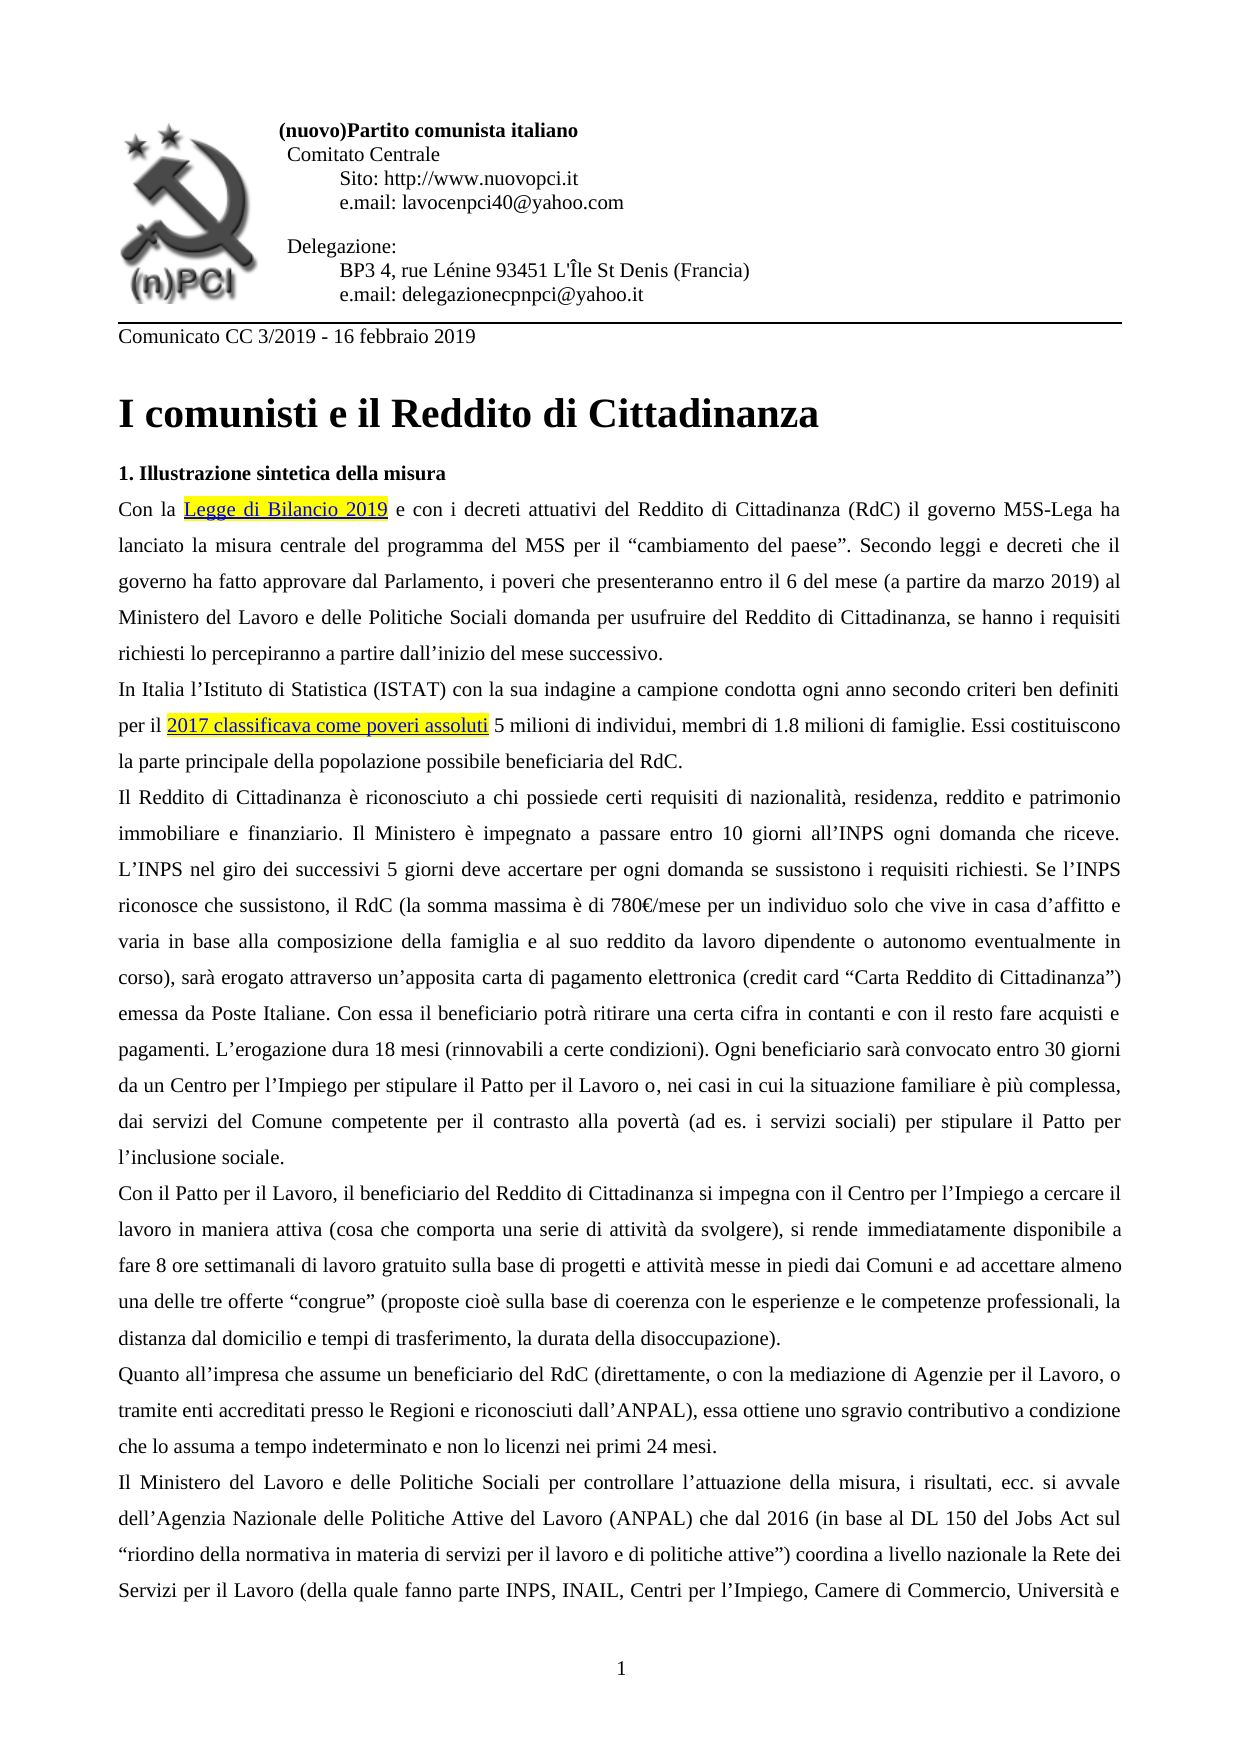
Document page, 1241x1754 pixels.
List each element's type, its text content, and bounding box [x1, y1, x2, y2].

picture [118, 119, 258, 304]
text In Italia l’Istituto di Statistica (ISTAT) con la sua indagine a campione condotta ogni anno secondo criteri ben definiti per il 2017 classificava come poveri assoluti 5 milioni di individui, membri di 1.8 milioni di famiglie. Essi costituiscono la parte principale della popolazione possibile beneficiaria del RdC. [118, 677, 1122, 773]
text Comitato Centrale [287, 142, 1122, 166]
text Quanto all’impresa che assume un beneficiario del RdC (direttamente, o con la mediazione di Agenzie per il Lavoro, o tramite enti accreditati presso le Regioni e riconosciuti dall’ANPAL), essa ottiene uno sgravio contributivo a condizione che lo assuma a tempo indeterminato e non lo licenzi nei primi 24 mesi. [118, 1361, 1122, 1458]
text 1. Illustrazione sintetica della misura [118, 460, 1122, 484]
text BP3 4, rue Lénine 93451 L'Île St Denis (Francia) [339, 258, 1122, 282]
text Il Ministero del Lavoro e delle Politiche Sociali per controllare l’attuazione della misura, i risultati, ecc. si avvale dell’Agenzia Nazionale delle Politiche Attive del Lavoro (ANPAL) che dal 2016 (in base al DL 150 del Jobs Act sul “riordino della normativa in materia di servizi per il lavoro e di politiche attive”) coordina a livello nazionale la Rete dei Servizi per il Lavoro (della quale fanno parte INPS, INAIL, Centri per l’Impiego, Camere di Commercio, Università e [118, 1469, 1122, 1602]
text Con la Legge di Bilancio 2019 e con i decreti attuativi del Reddito di Cittadinanza (RdC) il governo M5S-Lega ha lanciato la misura centrale del programma del M5S per il “cambiamento del paese”. Secondo leggi e decreti che il governo ha fatto approvare dal Parlamento, i poveri che presenteranno entro il 6 del mese (a partire da marzo 2019) al Ministero del Lavoro e delle Politiche Sociali domanda per usufruire del Reddito di Cittadinanza, se hanno i requisiti richiesti lo percepiranno a partire dall’inizio del mese successivo. [118, 496, 1122, 665]
text (nuovo)Partito comunista italiano [268, 118, 1122, 142]
text Comunicato CC 3/2019 - 16 febbraio 2019 [118, 324, 1122, 348]
text e.mail: lavocenpci40@yahoo.com [339, 190, 1122, 214]
text Il Reddito di Cittadinanza è riconosciuto a chi possiede certi requisiti di nazionalità, residenza, reddito e patrimonio immobiliare e finanziario. Il Ministero è impegnato a passare entro 10 giorni all’INPS ogni domanda che riceve. L’INPS nel giro dei successivi 5 giorni deve accertare per ogni domanda se sussistono i requisiti richiesti. Se l’INPS riconosce che sussistono, il RdC (la somma massima è di 780€/mese per un individuo solo che vive in casa d’affitto e varia in base alla composizione della famiglia e al suo reddito da lavoro dipendente o autonomo eventualmente in corso), sarà erogato attraverso un’apposita carta di pagamento elettronica (credit card “Carta Reddito di Cittadinanza”) emessa da Poste Italiane. Con essa il beneficiario potrà ritirare una certa cifra in contanti e con il resto fare acquisti e pagamenti. L’erogazione dura 18 mesi (rinnovabili a certe condizioni). Ogni beneficiario sarà convocato entro 30 giorni da un Centro per l’Impiego per stipulare il Patto per il Lavoro o, nei casi in cui la situazione familiare è più complessa, dai servizi del Comune competente per il contrasto alla povertà (ad es. i servizi sociali) per stipulare il Patto per l’inclusione sociale. [118, 785, 1122, 1169]
text e.mail: delegazionecpnpci@yahoo.it [339, 282, 1122, 306]
text Con il Patto per il Lavoro, il beneficiario del Reddito di Cittadinanza si impegna con il Centro per l’Impiego a cercare il lavoro in maniera attiva (cosa che comporta una serie di attività da svolgere), si rende immediatamente disponibile a fare 8 ore settimanali di lavoro gratuito sulla base di progetti e attività messe in piedi dai Comuni e ad accettare almeno una delle tre offerte “congrue” (proposte cioè sulla base di coerenza con le esperienze e le competenze professionali, la distanza dal domicilio e tempi di trasferimento, la durata della disoccupazione). [118, 1181, 1122, 1349]
text I comunisti e il Reddito di Cittadinanza [118, 388, 1122, 436]
text Delegazione: [287, 233, 1122, 258]
text Sito: http://www.nuovopci.it [339, 166, 1122, 190]
